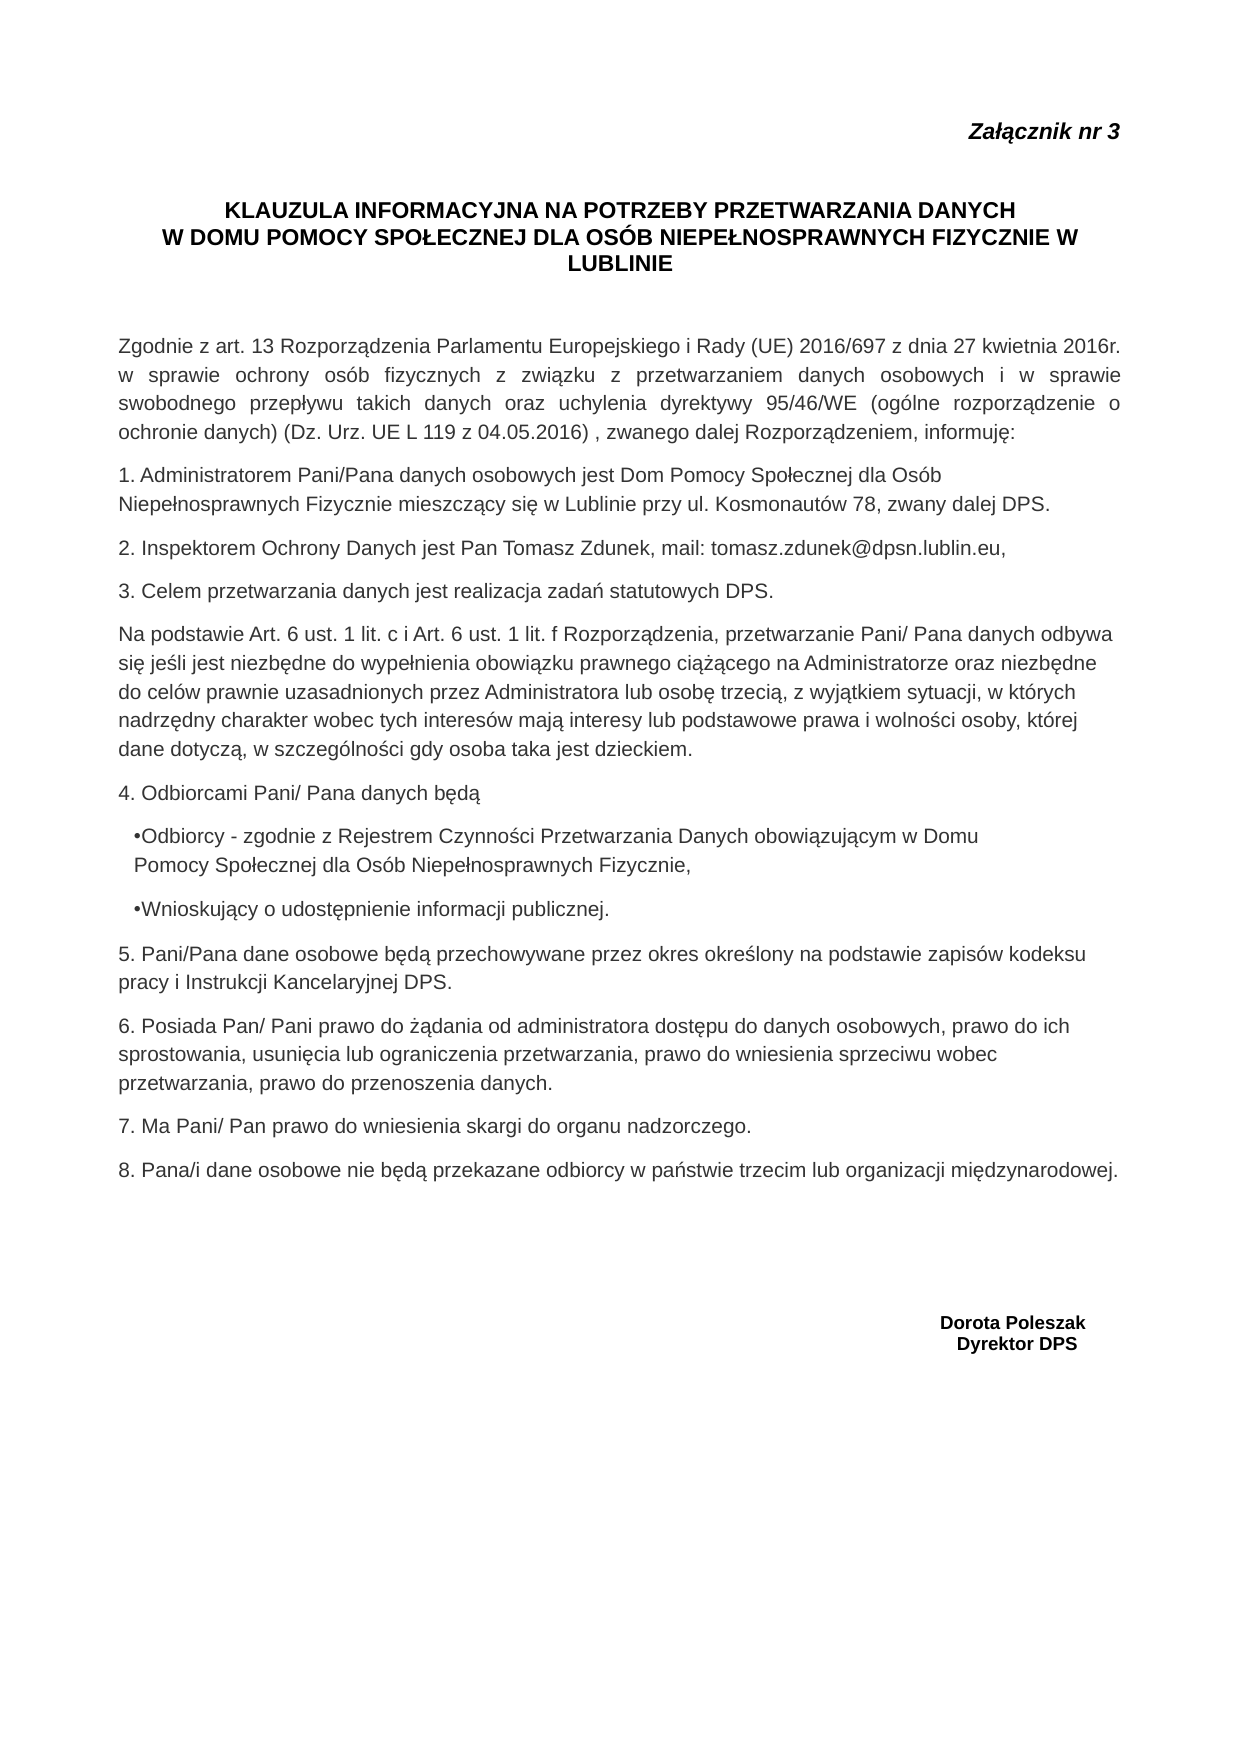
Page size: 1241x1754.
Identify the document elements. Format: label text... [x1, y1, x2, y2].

text W DOMU POMOCY SPOŁECZNEJ DLA OSÓB NIEPEŁNOSPRAWNYCH FIZYCZNIE W LUBLINIE [118, 223, 1122, 276]
text 2. Inspektorem Ochrony Danych jest Pan Tomasz Zdunek, mail: tomasz.zdunek@dpsn.lublin.eu, [118, 535, 1122, 559]
text 7. Ma Pani/ Pan prawo do wniesienia skargi do organu nadzorczego. [118, 1114, 1122, 1138]
text 1. Administratorem Pani/Pana danych osobowych jest Dom Pomocy Społecznej dla Osób Niepełnosprawnych Fizycznie mieszczący się w Lublinie przy ul. Kosmonautów 78, zwany dalej DPS. [118, 463, 1122, 516]
list Wnioskujący o udostępnienie informacji publicznej. [118, 897, 1021, 921]
text Na podstawie Art. 6 ust. 1 lit. c i Art. 6 ust. 1 lit. f Rozporządzenia, przetwarzanie Pani/ Pana danych odbywa się jeśli jest niezbędne do wypełnienia obowiązku prawnego ciążącego na Administratorze oraz niezbędne do celów prawnie uzasadnionych przez Administratora lub osobę trzecią, z wyjątkiem sytuacji, w których nadrzędny charakter wobec tych interesów mają interesy lub podstawowe prawa i wolności osoby, której dane dotyczą, w szczególności gdy osoba taka jest dzieckiem. [118, 622, 1122, 761]
text Dyrektor DPS [118, 1333, 1122, 1355]
text Załącznik nr 3 [118, 118, 1122, 144]
text Dorota Poleszak [118, 1312, 1122, 1333]
text 3. Celem przetwarzania danych jest realizacja zadań statutowych DPS. [118, 579, 1122, 603]
text 5. Pani/Pana dane osobowe będą przechowywane przez okres określony na podstawie zapisów kodeksu pracy i Instrukcji Kancelaryjnej DPS. [118, 941, 1122, 994]
text KLAUZULA INFORMACYJNA NA POTRZEBY PRZETWARZANIA DANYCH [118, 197, 1122, 223]
text Zgodnie z art. 13 Rozporządzenia Parlamentu Europejskiego i Rady (UE) 2016/697 z dnia 27 kwietnia 2016r. w sprawie ochrony osób fizycznych z związku z przetwarzaniem danych osobowych i w sprawie swobodnego przepływu takich danych oraz uchylenia dyrektywy 95/46/WE (ogólne rozporządzenie o ochronie danych) (Dz. Urz. UE L 119 z 04.05.2016) , zwanego dalej Rozporządzeniem, informuję: [118, 334, 1122, 444]
list Odbiorcy - zgodnie z Rejestrem Czynności Przetwarzania Danych obowiązującym w Domu Pomocy Społecznej dla Osób Niepełnosprawnych Fizycznie, [118, 824, 1021, 877]
text 4. Odbiorcami Pani/ Pana danych będą [118, 780, 1122, 804]
text 6. Posiada Pan/ Pani prawo do żądania od administratora dostępu do danych osobowych, prawo do ich sprostowania, usunięcia lub ograniczenia przetwarzania, prawo do wniesienia sprzeciwu wobec przetwarzania, prawo do przenoszenia danych. [118, 1013, 1122, 1095]
text 8. Pana/i dane osobowe nie będą przekazane odbiorcy w państwie trzecim lub organizacji międzynarodowej. [118, 1158, 1122, 1182]
